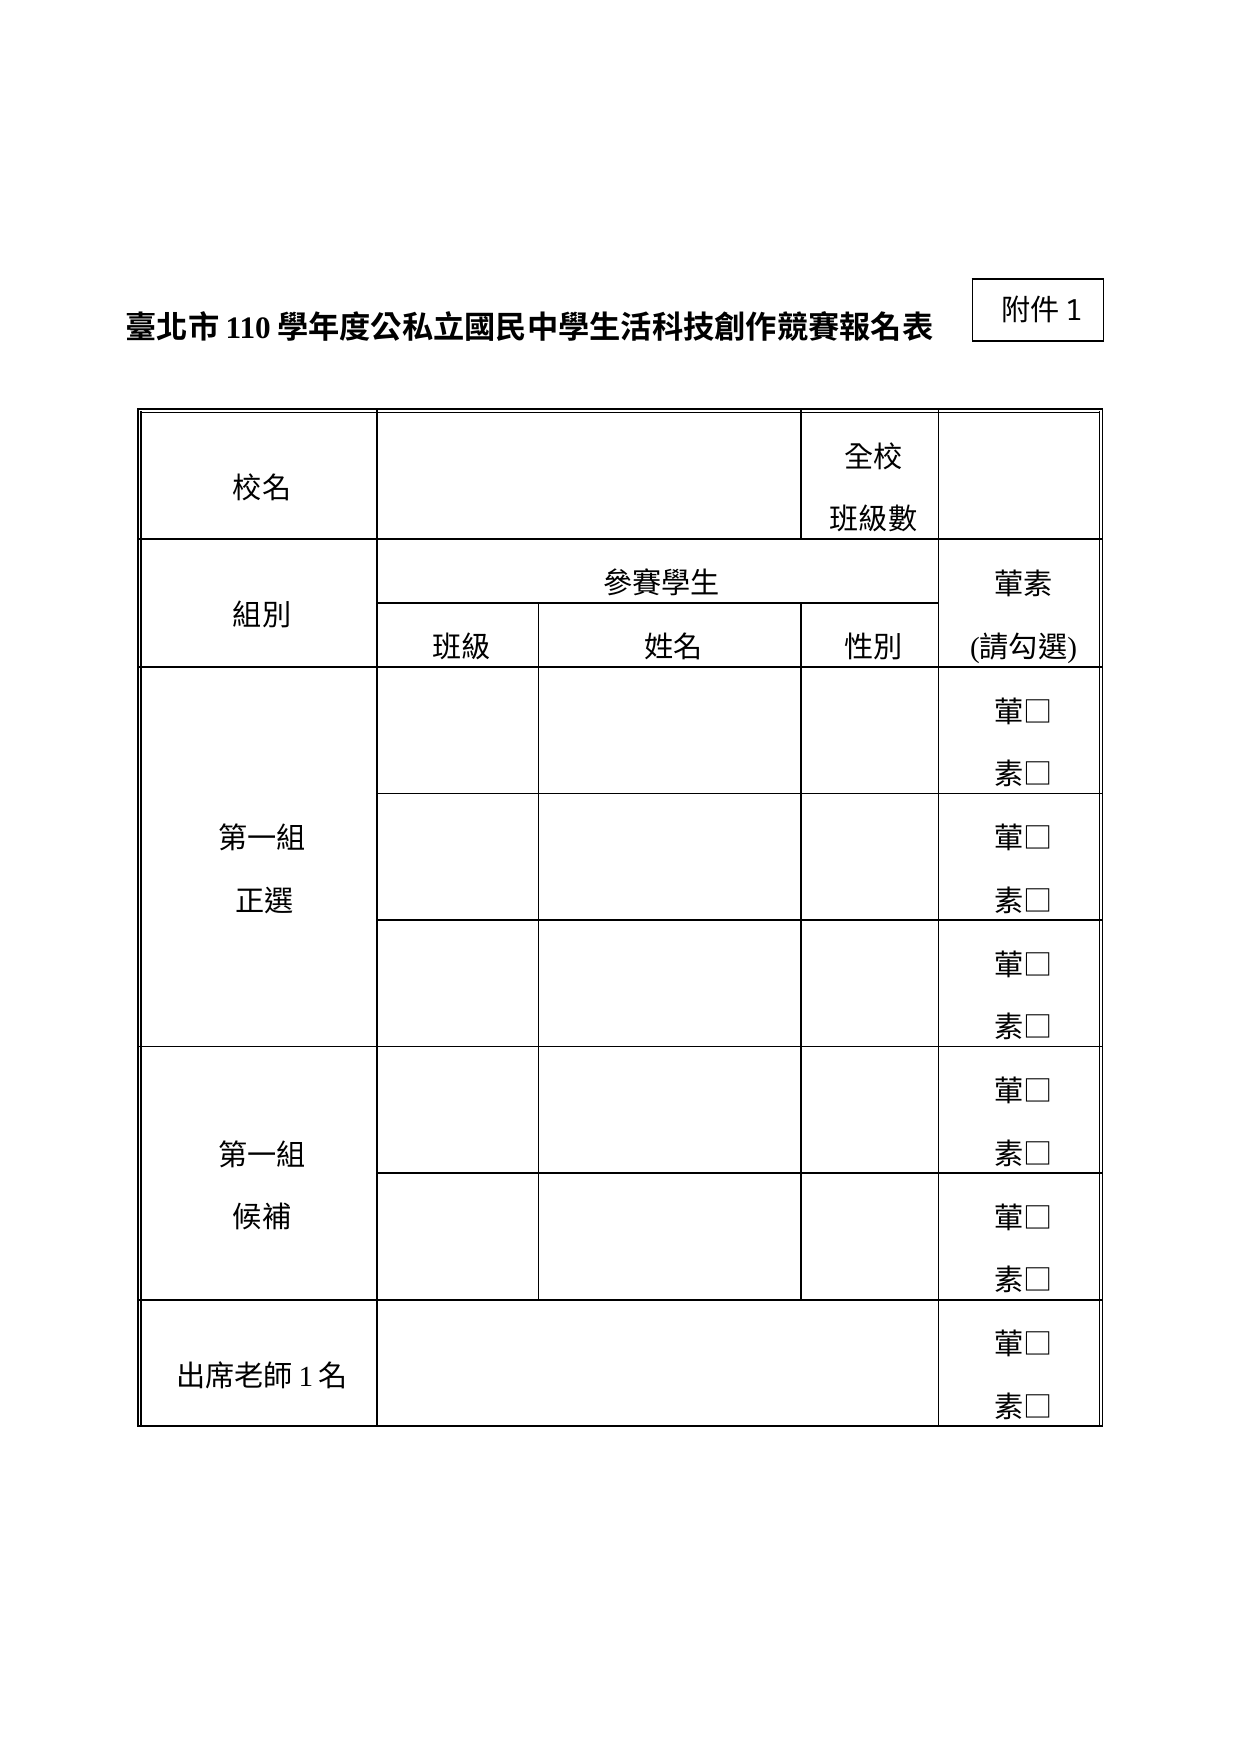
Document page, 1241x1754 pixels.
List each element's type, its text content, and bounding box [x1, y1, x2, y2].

table_cell [539, 1174, 800, 1299]
text 附件1 [995, 287, 1088, 329]
table_cell [378, 921, 538, 1046]
table_cell 葷□ 素□ [939, 794, 1099, 919]
table_cell 葷□ 素□ [939, 1174, 1099, 1299]
table_cell 性別 [802, 604, 938, 666]
table_cell 班級 [378, 604, 538, 666]
table_cell 葷□ 素□ [939, 921, 1099, 1046]
table_cell [539, 921, 800, 1046]
table_cell [378, 668, 538, 793]
table_cell 參賽學生 [378, 540, 938, 602]
table_cell [378, 794, 538, 919]
table_cell [539, 668, 800, 793]
table_cell [802, 668, 938, 793]
table_cell [378, 1174, 538, 1299]
table_header [378, 413, 800, 538]
table_cell [378, 1047, 538, 1172]
table_cell 組別 [142, 540, 376, 666]
table_cell 第一組 候補 [142, 1047, 376, 1299]
text 臺北市110學年度公私立國民中學生活科技創作競賽報名表 [973, 280, 1103, 340]
table_cell [378, 1301, 938, 1425]
table_cell 葷□ 素□ [939, 668, 1099, 793]
table_cell 葷□ 素□ [939, 1047, 1099, 1172]
table_header 校名 [142, 413, 376, 538]
table_cell 葷素 (請勾選) [939, 540, 1099, 666]
table_cell 第一組 正選 [142, 668, 376, 1046]
table_header [939, 413, 1099, 538]
table_cell [802, 794, 938, 919]
table_cell 出席老師1名 [142, 1301, 376, 1425]
table_cell [802, 1047, 938, 1172]
table_cell [539, 1047, 800, 1172]
table_cell [802, 1174, 938, 1299]
table_cell 姓名 [539, 604, 800, 666]
table_cell [802, 921, 938, 1046]
table_header 全校 班級數 [802, 413, 938, 538]
table_cell [539, 794, 800, 919]
text 臺北市110學年度公私立國民中學生活科技創作競賽報名表 [125, 283, 1122, 346]
table_cell 葷□ 素□ [939, 1301, 1099, 1425]
